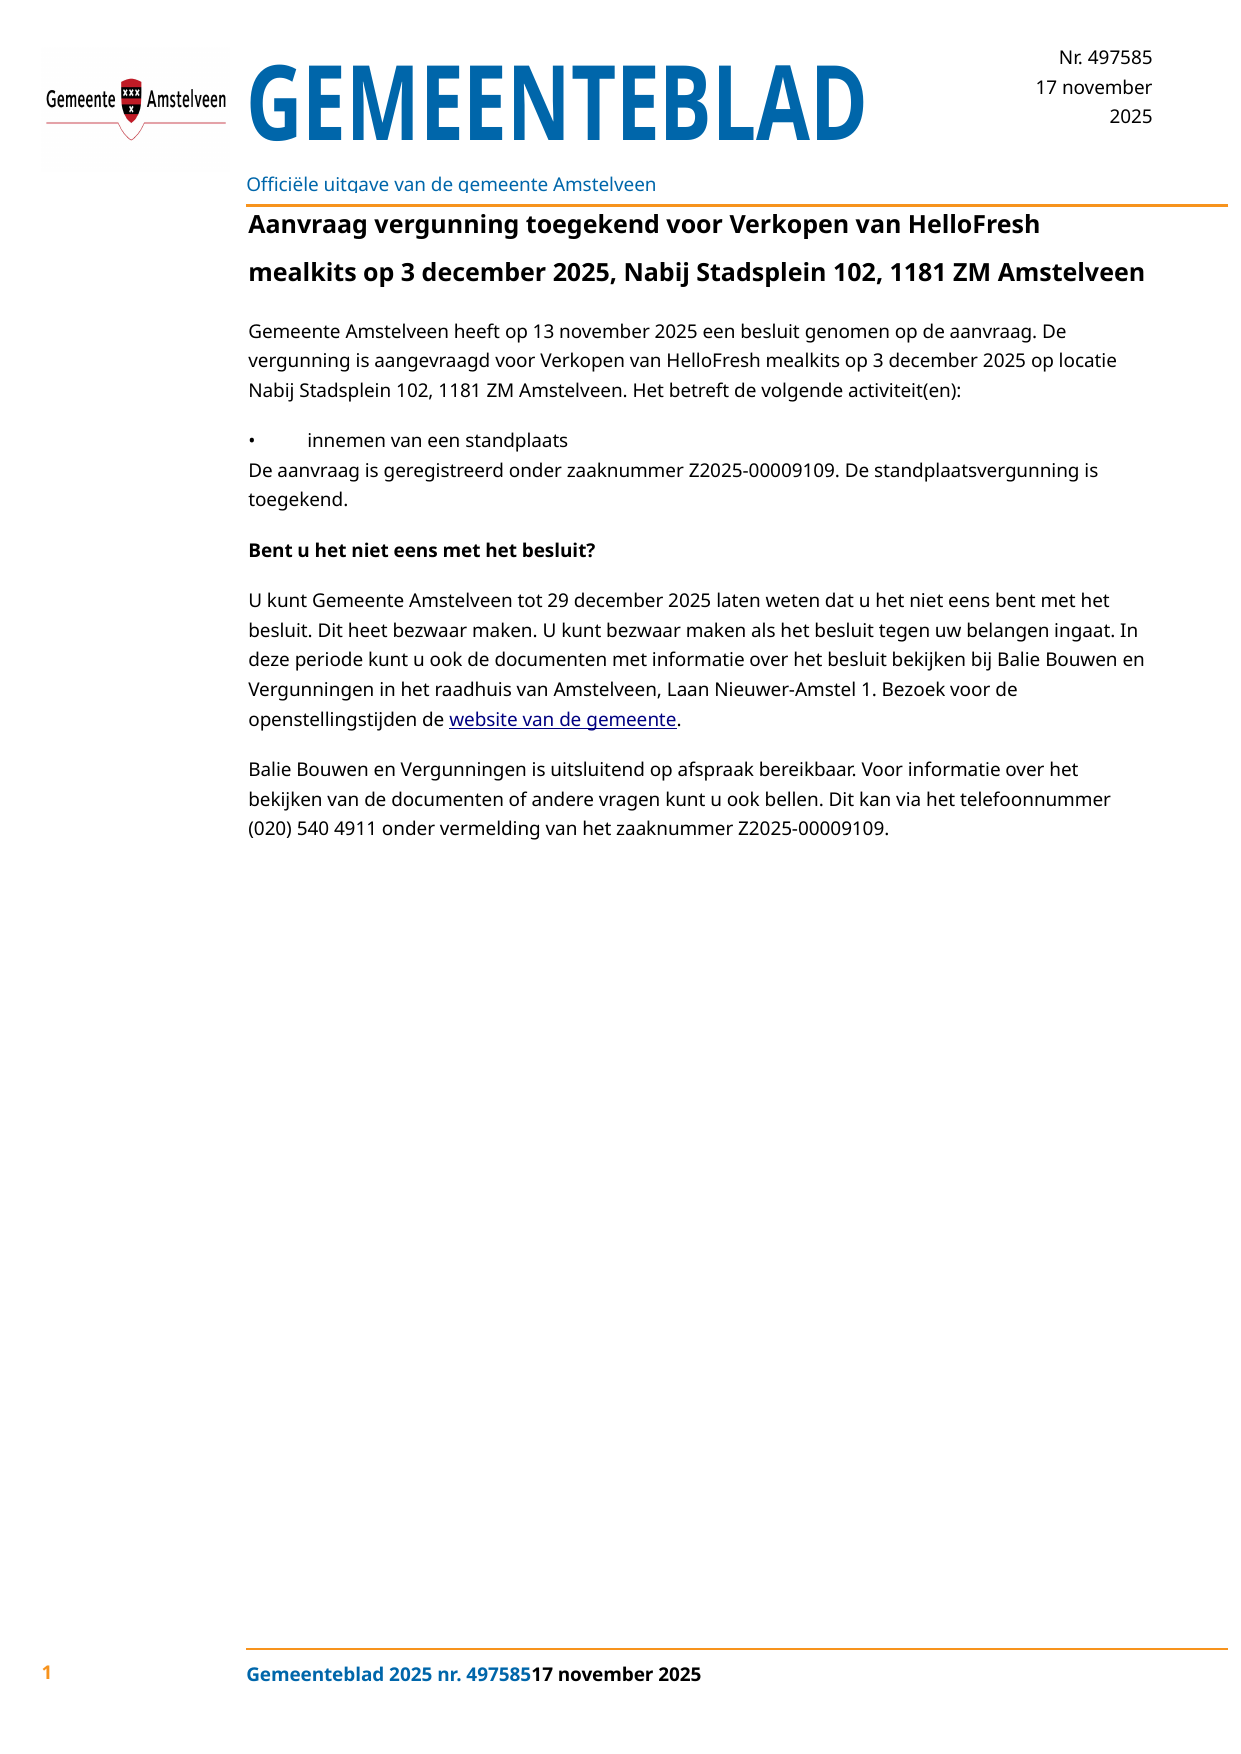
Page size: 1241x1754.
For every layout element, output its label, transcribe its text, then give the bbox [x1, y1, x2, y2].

text Balie Bouwen en Vergunningen is uitsluitend op afspraak bereikbaar. Voor informatie over het bekijken van de documenten of andere vragen kunt u ook bellen. Dit kan via het telefoonnummer (020) 540 4911 onder vermelding van het zaaknummer Z2025-00009109. [248, 756, 1152, 841]
list innemen van een standplaats [248, 427, 1152, 453]
picture [41, 47, 231, 172]
text Bent u het niet eens met het besluit? [248, 537, 1152, 563]
text Gemeente Amstelveen heeft op 13 november 2025 een besluit genomen op de aanvraag. De vergunning is aangevraagd voor Verkopen van HelloFresh mealkits op 3 december 2025 op locatie Nabij Stadsplein 102, 1181 ZM Amstelveen. Het betreft de volgende activiteit(en): [248, 318, 1152, 403]
text U kunt Gemeente Amstelveen tot 29 december 2025 laten weten dat u het niet eens bent met het besluit. Dit heet bezwaar maken. U kunt bezwaar maken als het besluit tegen uw belangen ingaat. In deze periode kunt u ook de documenten met informatie over het besluit bekijken bij Balie Bouwen en Vergunningen in het raadhuis van Amstelveen, Laan Nieuwer-Amstel 1. Bezoek voor de openstellingstijden de website van de gemeente. [248, 587, 1152, 732]
text Aanvraag vergunning toegekend voor Verkopen van HelloFresh mealkits op 3 december 2025, Nabij Stadsplein 102, 1181 ZM Amstelveen [248, 207, 1152, 288]
text De aanvraag is geregistreerd onder zaaknummer Z2025-00009109. De standplaatsvergunning is toegekend. [248, 457, 1152, 512]
